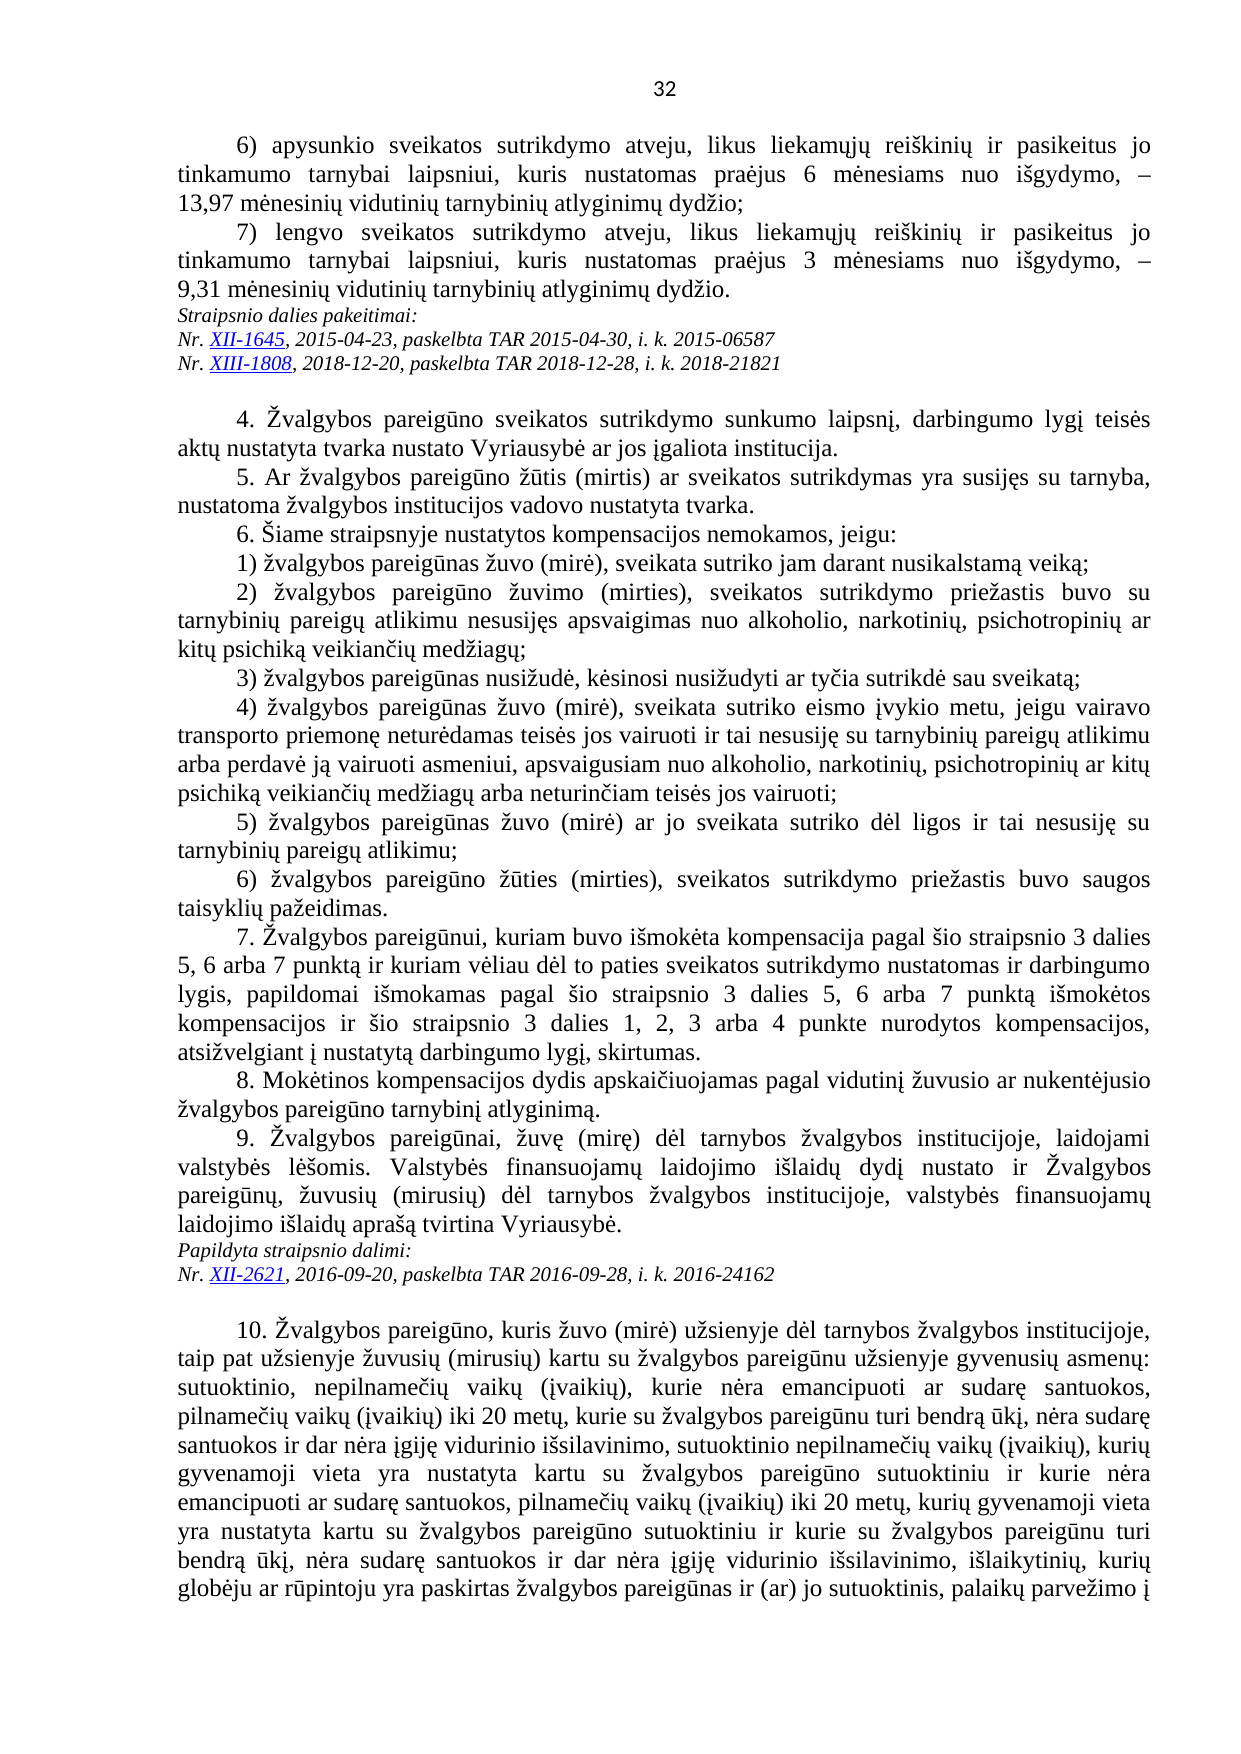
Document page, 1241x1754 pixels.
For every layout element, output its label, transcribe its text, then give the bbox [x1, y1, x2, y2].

text Nr. XIII-1808, 2018-12-20, paskelbta TAR 2018-12-28, i. k. 2018-21821 [177, 351, 1152, 375]
text 9. Žvalgybos pareigūnai, žuvę (mirę) dėl tarnybos žvalgybos institucijoje, laidojami valstybės lėšomis. Valstybės finansuojamų laidojimo išlaidų dydį nustato ir Žvalgybos pareigūnų, žuvusių (mirusių) dėl tarnybos žvalgybos institucijoje, valstybės finansuojamų laidojimo išlaidų aprašą tvirtina Vyriausybė. [177, 1123, 1152, 1238]
text 7. Žvalgybos pareigūnui, kuriam buvo išmokėta kompensacija pagal šio straipsnio 3 dalies 5, 6 arba 7 punktą ir kuriam vėliau dėl to paties sveikatos sutrikdymo nustatomas ir darbingumo lygis, papildomai išmokamas pagal šio straipsnio 3 dalies 5, 6 arba 7 punktą išmokėtos kompensacijos ir šio straipsnio 3 dalies 1, 2, 3 arba 4 punkte nurodytos kompensacijos, atsižvelgiant į nustatytą darbingumo lygį, skirtumas. [177, 922, 1152, 1065]
text 5. Ar žvalgybos pareigūno žūtis (mirtis) ar sveikatos sutrikdymas yra susijęs su tarnyba, nustatoma žvalgybos institucijos vadovo nustatyta tvarka. [177, 462, 1152, 519]
text 5) žvalgybos pareigūnas žuvo (mirė) ar jo sveikata sutriko dėl ligos ir tai nesusiję su tarnybinių pareigų atlikimu; [177, 807, 1152, 864]
text Papildyta straipsnio dalimi: [177, 1238, 1152, 1262]
text 6) apysunkio sveikatos sutrikdymo atveju, likus liekamųjų reiškinių ir pasikeitus jo tinkamumo tarnybai laipsniui, kuris nustatomas praėjus 6 mėnesiams nuo išgydymo, – 13,97 mėnesinių vidutinių tarnybinių atlyginimų dydžio; [177, 131, 1152, 217]
text 8. Mokėtinos kompensacijos dydis apskaičiuojamas pagal vidutinį žuvusio ar nukentėjusio žvalgybos pareigūno tarnybinį atlyginimą. [177, 1065, 1152, 1123]
text Nr. XII-2621, 2016-09-20, paskelbta TAR 2016-09-28, i. k. 2016-24162 [177, 1262, 1152, 1286]
text Straipsnio dalies pakeitimai: [177, 303, 1152, 327]
text 3) žvalgybos pareigūnas nusižudė, kėsinosi nusižudyti ar tyčia sutrikdė sau sveikatą; [177, 663, 1152, 692]
text 6. Šiame straipsnyje nustatytos kompensacijos nemokamos, jeigu: [177, 519, 1152, 548]
text Nr. XII-1645, 2015-04-23, paskelbta TAR 2015-04-30, i. k. 2015-06587 [177, 327, 1152, 351]
text 10. Žvalgybos pareigūno, kuris žuvo (mirė) užsienyje dėl tarnybos žvalgybos institucijoje, taip pat užsienyje žuvusių (mirusių) kartu su žvalgybos pareigūnu užsienyje gyvenusių asmenų: sutuoktinio, nepilnamečių vaikų (įvaikių), kurie nėra emancipuoti ar sudarę santuokos, pilnamečių vaikų (įvaikių) iki 20 metų, kurie su žvalgybos pareigūnu turi bendrą ūkį, nėra sudarę santuokos ir dar nėra įgiję vidurinio išsilavinimo, sutuoktinio nepilnamečių vaikų (įvaikių), kurių gyvenamoji vieta yra nustatyta kartu su žvalgybos pareigūno sutuoktiniu ir kurie nėra emancipuoti ar sudarę santuokos, pilnamečių vaikų (įvaikių) iki 20 metų, kurių gyvenamoji vieta yra nustatyta kartu su žvalgybos pareigūno sutuoktiniu ir kurie su žvalgybos pareigūnu turi bendrą ūkį, nėra sudarę santuokos ir dar nėra įgiję vidurinio išsilavinimo, išlaikytinių, kurių globėju ar rūpintoju yra paskirtas žvalgybos pareigūnas ir (ar) jo sutuoktinis, palaikų parvežimo į [177, 1315, 1152, 1602]
text 4) žvalgybos pareigūnas žuvo (mirė), sveikata sutriko eismo įvykio metu, jeigu vairavo transporto priemonę neturėdamas teisės jos vairuoti ir tai nesusiję su tarnybinių pareigų atlikimu arba perdavė ją vairuoti asmeniui, apsvaigusiam nuo alkoholio, narkotinių, psichotropinių ar kitų psichiką veikiančių medžiagų arba neturinčiam teisės jos vairuoti; [177, 692, 1152, 807]
text 1) žvalgybos pareigūnas žuvo (mirė), sveikata sutriko jam darant nusikalstamą veiką; [177, 548, 1152, 577]
text 7) lengvo sveikatos sutrikdymo atveju, likus liekamųjų reiškinių ir pasikeitus jo tinkamumo tarnybai laipsniui, kuris nustatomas praėjus 3 mėnesiams nuo išgydymo, – 9,31 mėnesinių vidutinių tarnybinių atlyginimų dydžio. [177, 217, 1152, 303]
text 4. Žvalgybos pareigūno sveikatos sutrikdymo sunkumo laipsnį, darbingumo lygį teisės aktų nustatyta tvarka nustato Vyriausybė ar jos įgaliota institucija. [177, 404, 1152, 462]
text 2) žvalgybos pareigūno žuvimo (mirties), sveikatos sutrikdymo priežastis buvo su tarnybinių pareigų atlikimu nesusijęs apsvaigimas nuo alkoholio, narkotinių, psichotropinių ar kitų psichiką veikiančių medžiagų; [177, 577, 1152, 663]
text 6) žvalgybos pareigūno žūties (mirties), sveikatos sutrikdymo priežastis buvo saugos taisyklių pažeidimas. [177, 864, 1152, 922]
